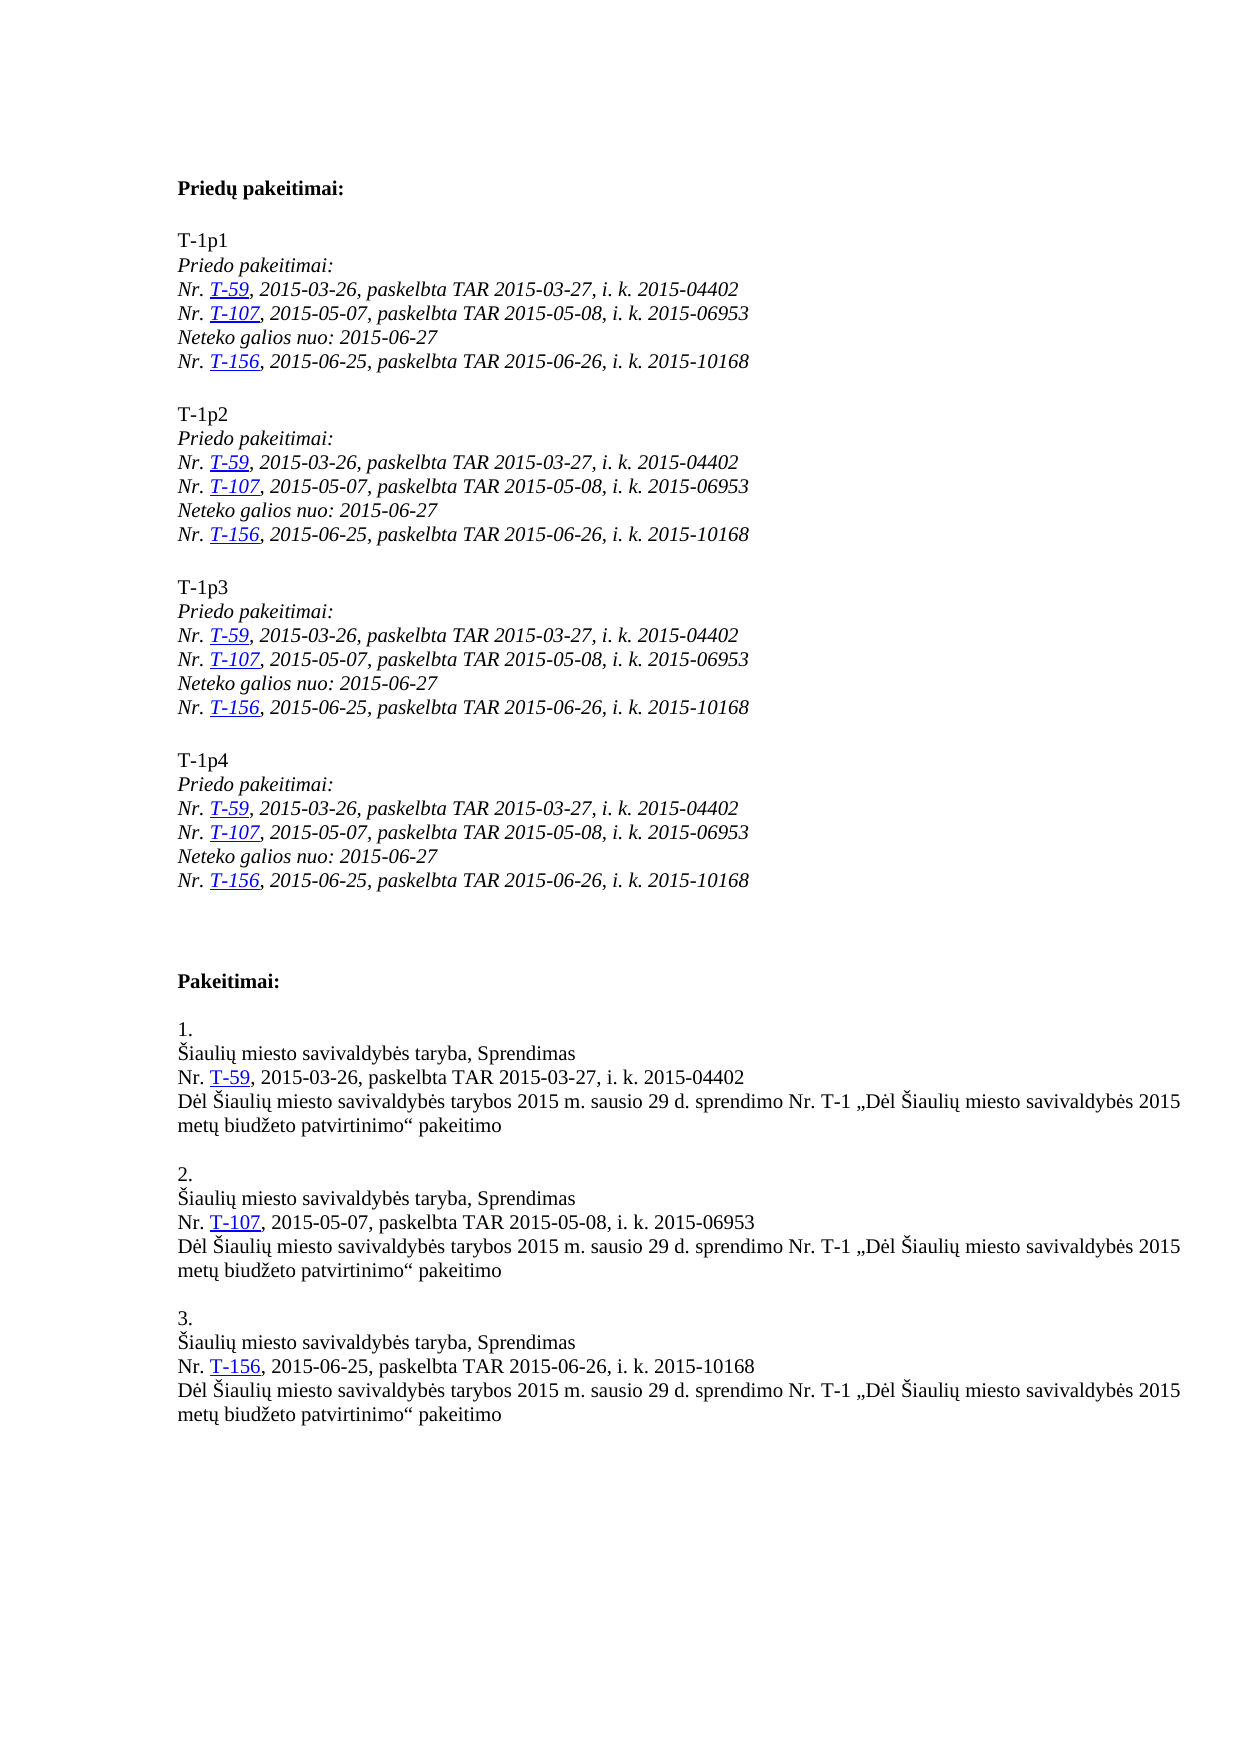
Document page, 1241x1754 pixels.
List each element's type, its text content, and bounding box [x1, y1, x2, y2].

text Priedo pakeitimai: [177, 252, 1181, 277]
text Priedų pakeitimai: [177, 176, 1181, 200]
text Nr. T-156, 2015-06-25, paskelbta TAR 2015-06-26, i. k. 2015-10168 [177, 522, 1181, 546]
text Nr. T-107, 2015-05-07, paskelbta TAR 2015-05-08, i. k. 2015-06953 [177, 301, 1181, 325]
text T-1p3 [177, 575, 1181, 599]
text Šiaulių miesto savivaldybės taryba, Sprendimas [177, 1186, 1181, 1210]
text Nr. T-107, 2015-05-07, paskelbta TAR 2015-05-08, i. k. 2015-06953 [177, 820, 1181, 844]
text Šiaulių miesto savivaldybės taryba, Sprendimas [177, 1041, 1181, 1065]
text T-1p1 [177, 228, 1181, 252]
text Nr. T-59, 2015-03-26, paskelbta TAR 2015-03-27, i. k. 2015-04402 [177, 450, 1181, 474]
text Nr. T-107, 2015-05-07, paskelbta TAR 2015-05-08, i. k. 2015-06953 [177, 647, 1181, 671]
text Nr. T-59, 2015-03-26, paskelbta TAR 2015-03-27, i. k. 2015-04402 [177, 623, 1181, 647]
text T-1p2 [177, 402, 1181, 426]
text Priedo pakeitimai: [177, 426, 1181, 450]
text 2. [177, 1162, 1181, 1186]
text Dėl Šiaulių miesto savivaldybės tarybos 2015 m. sausio 29 d. sprendimo Nr. T-1 „Dėl Šiaulių miesto savivaldybės 2015 metų biudžeto patvirtinimo“ pakeitimo [177, 1378, 1181, 1426]
text Šiaulių miesto savivaldybės taryba, Sprendimas [177, 1330, 1181, 1354]
text Nr. T-59, 2015-03-26, paskelbta TAR 2015-03-27, i. k. 2015-04402 [177, 796, 1181, 820]
text Neteko galios nuo: 2015-06-27 [177, 844, 1181, 868]
text Neteko galios nuo: 2015-06-27 [177, 671, 1181, 695]
text 1. [177, 1017, 1181, 1041]
text Nr. T-59, 2015-03-26, paskelbta TAR 2015-03-27, i. k. 2015-04402 [177, 277, 1181, 301]
text Nr. T-59, 2015-03-26, paskelbta TAR 2015-03-27, i. k. 2015-04402 [177, 1065, 1181, 1089]
text Dėl Šiaulių miesto savivaldybės tarybos 2015 m. sausio 29 d. sprendimo Nr. T-1 „Dėl Šiaulių miesto savivaldybės 2015 metų biudžeto patvirtinimo“ pakeitimo [177, 1089, 1181, 1137]
text Priedo pakeitimai: [177, 599, 1181, 623]
text Nr. T-107, 2015-05-07, paskelbta TAR 2015-05-08, i. k. 2015-06953 [177, 474, 1181, 498]
text 3. [177, 1306, 1181, 1330]
text Nr. T-156, 2015-06-25, paskelbta TAR 2015-06-26, i. k. 2015-10168 [177, 1354, 1181, 1378]
text Nr. T-156, 2015-06-25, paskelbta TAR 2015-06-26, i. k. 2015-10168 [177, 868, 1181, 892]
text Priedo pakeitimai: [177, 772, 1181, 796]
text Nr. T-156, 2015-06-25, paskelbta TAR 2015-06-26, i. k. 2015-10168 [177, 695, 1181, 719]
text Nr. T-107, 2015-05-07, paskelbta TAR 2015-05-08, i. k. 2015-06953 [177, 1210, 1181, 1234]
text Pakeitimai: [177, 969, 1181, 993]
text Neteko galios nuo: 2015-06-27 [177, 498, 1181, 522]
text Neteko galios nuo: 2015-06-27 [177, 325, 1181, 349]
text T-1p4 [177, 748, 1181, 772]
text Dėl Šiaulių miesto savivaldybės tarybos 2015 m. sausio 29 d. sprendimo Nr. T-1 „Dėl Šiaulių miesto savivaldybės 2015 metų biudžeto patvirtinimo“ pakeitimo [177, 1234, 1181, 1282]
text Nr. T-156, 2015-06-25, paskelbta TAR 2015-06-26, i. k. 2015-10168 [177, 349, 1181, 373]
